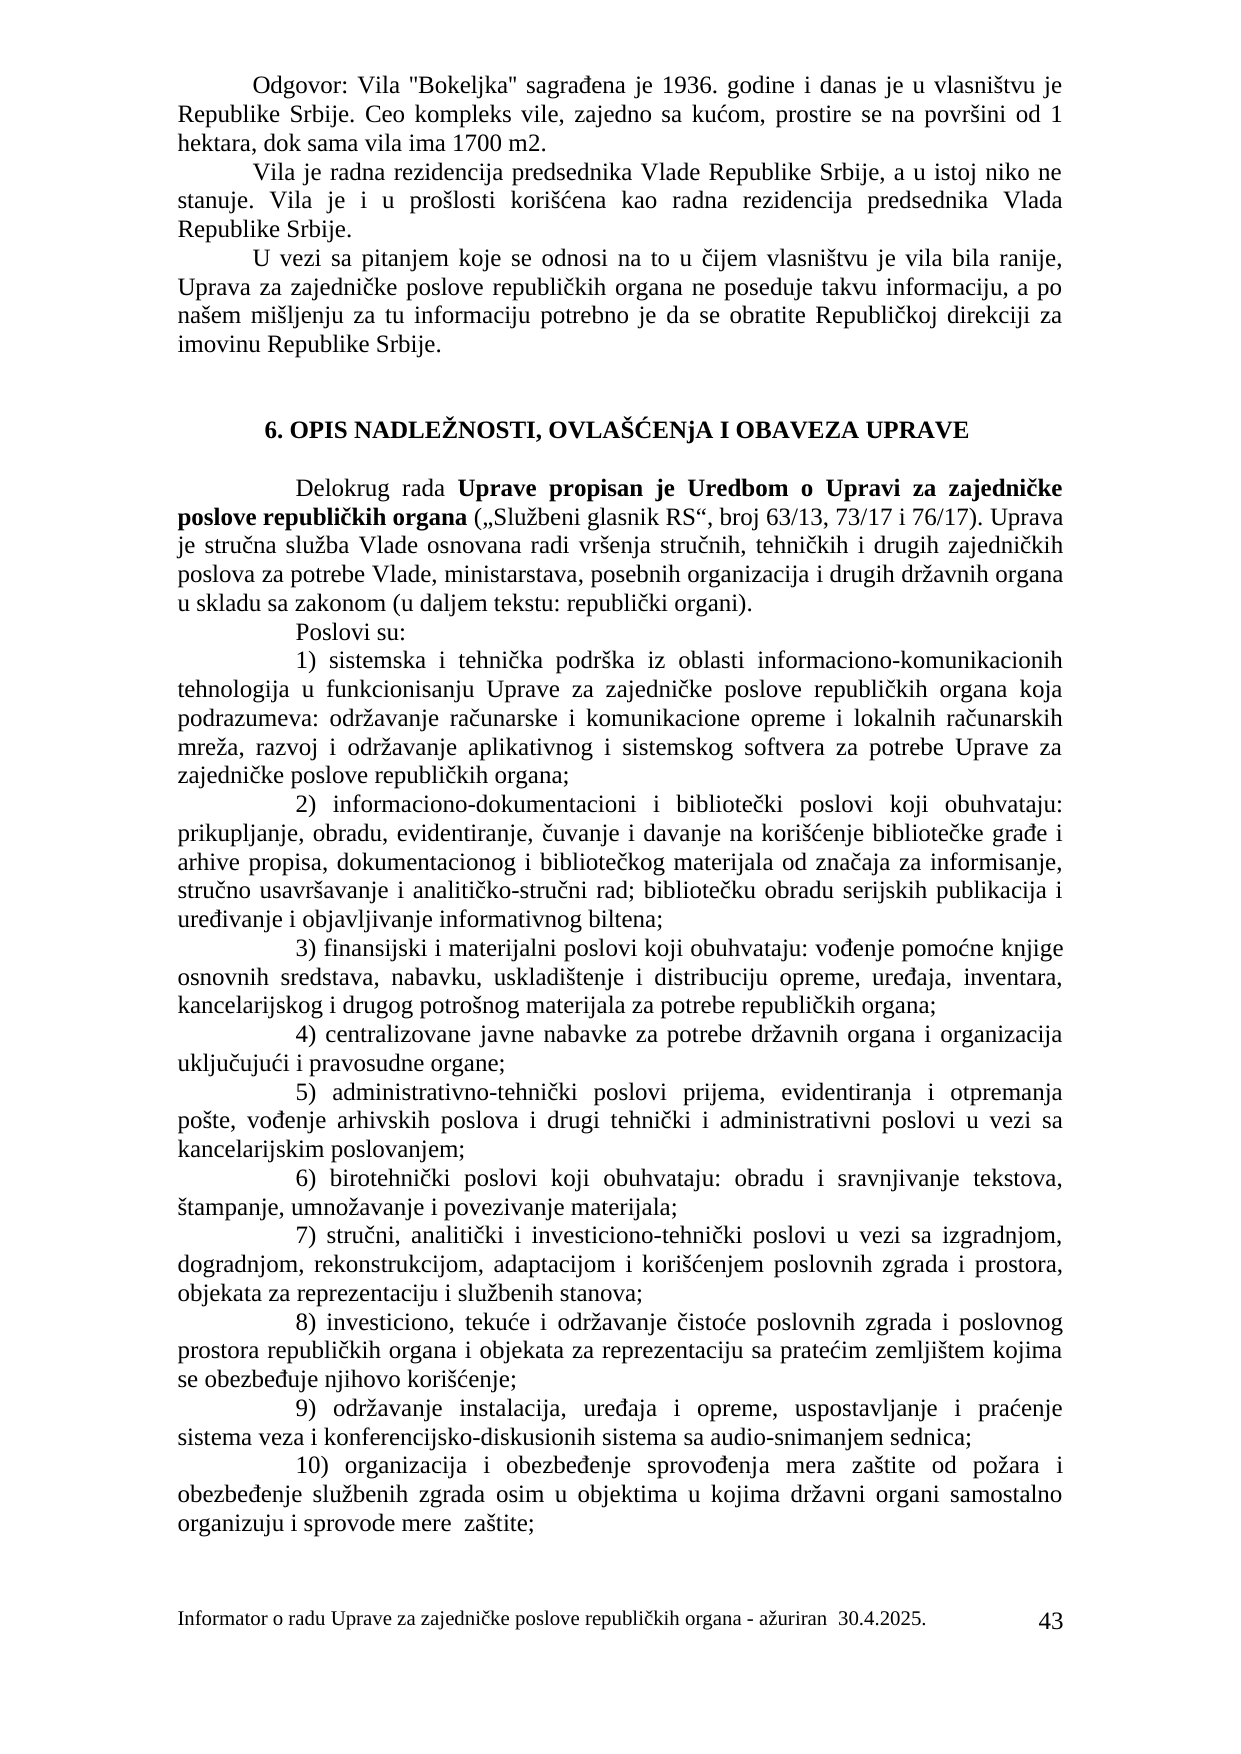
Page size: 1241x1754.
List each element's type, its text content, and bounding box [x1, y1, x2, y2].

text U vezi sa pitanjem koje se odnosi na to u čijem vlasništvu je vila bila ranije, Uprava za zajedničke poslove republičkih organa ne poseduje takvu informaciju, a po našem mišlјenju za tu informaciju potrebno je da se obratite Republičkoj direkciji za imovinu Republike Srbije. [177, 243, 1063, 358]
text 7) stručni, analitički i investiciono-tehnički poslovi u vezi sa izgradnjom, dogradnjom, rekonstrukcijom, adaptacijom i korišćenjem poslovnih zgrada i prostora, objekata za reprezentaciju i službenih stanova; [177, 1220, 1063, 1307]
text Poslovi su: [177, 617, 1063, 645]
text Delokrug rada Uprave propisan je Uredbom o Upravi za zajedničke poslove republičkih organa („Službeni glasnik RS“, broj 63/13, 73/17 i 76/17). Uprava je stručna služba Vlade osnovana radi vršenja stručnih, tehničkih i drugih zajedničkih poslova za potrebe Vlade, ministarstava, posebnih organizacija i drugih državnih organa u skladu sa zakonom (u dalјem tekstu: republički organi). [177, 473, 1063, 617]
text 3) finansijski i materijalni poslovi koji obuhvataju: vođenje pomoćne knjige osnovnih sredstava, nabavku, uskladištenje i distribuciju opreme, uređaja, inventara, kancelarijskog i drugog potrošnog materijala za potrebe republičkih organa; [177, 933, 1063, 1019]
text 9) održavanje instalacija, uređaja i opreme, uspostavlјanje i praćenje sistema veza i konferencijsko-diskusionih sistema sa audio-snimanjem sednica; [177, 1393, 1063, 1450]
text 4) centralizovane javne nabavke za potrebe državnih organa i organizacija uklјučujući i pravosudne organe; [177, 1019, 1063, 1077]
text Odgovor: Vila ''Bokelјka'' sagrađena je 1936. godine i danas je u vlasništvu je Republike Srbije. Ceo kompleks vile, zajedno sa kućom, prostire se na površini od 1 hektara, dok sama vila ima 1700 m2. [177, 70, 1063, 157]
subtitle 6. OPIS NADLEŽNOSTI, OVLAŠĆENјA I OBAVEZA UPRAVE [177, 415, 1063, 444]
text 8) investiciono, tekuće i održavanje čistoće poslovnih zgrada i poslovnog prostora republičkih organa i objekata za reprezentaciju sa pratećim zemlјištem kojima se obezbeđuje njihovo korišćenje; [177, 1307, 1063, 1393]
text 5) administrativno-tehnički poslovi prijema, evidentiranja i otpremanja pošte, vođenje arhivskih poslova i drugi tehnički i administrativni poslovi u vezi sa kancelarijskim poslovanjem; [177, 1077, 1063, 1163]
text 6) birotehnički poslovi koji obuhvataju: obradu i sravnjivanje tekstova, štampanje, umnožavanje i povezivanje materijala; [177, 1163, 1063, 1220]
text 2) informaciono-dokumentacioni i bibliotečki poslovi koji obuhvataju: prikuplјanje, obradu, evidentiranje, čuvanje i davanje na korišćenje bibliotečke građe i arhive propisa, dokumentacionog i bibliotečkog materijala od značaja za informisanje, stručno usavršavanje i analitičko-stručni rad; bibliotečku obradu serijskih publikacija i uređivanje i objavlјivanje informativnog biltena; [177, 789, 1063, 933]
text 10) organizacija i obezbeđenje sprovođenja mera zaštite od požara i obezbeđenje službenih zgrada osim u objektima u kojima državni organi samostalno organizuju i sprovode mere zaštite; [177, 1450, 1063, 1537]
text 1) sistemska i tehnička podrška iz oblasti informaciono-komunikacionih tehnologija u funkcionisanju Uprave za zajedničke poslove republičkih organa koja podrazumeva: održavanje računarske i komunikacione opreme i lokalnih računarskih mreža, razvoj i održavanje aplikativnog i sistemskog softvera za potrebe Uprave za zajedničke poslove republičkih organa; [177, 645, 1063, 789]
text Vila je radna rezidencija predsednika Vlade Republike Srbije, a u istoj niko ne stanuje. Vila je i u prošlosti korišćena kao radna rezidencija predsednika Vlada Republike Srbije. [177, 157, 1063, 243]
